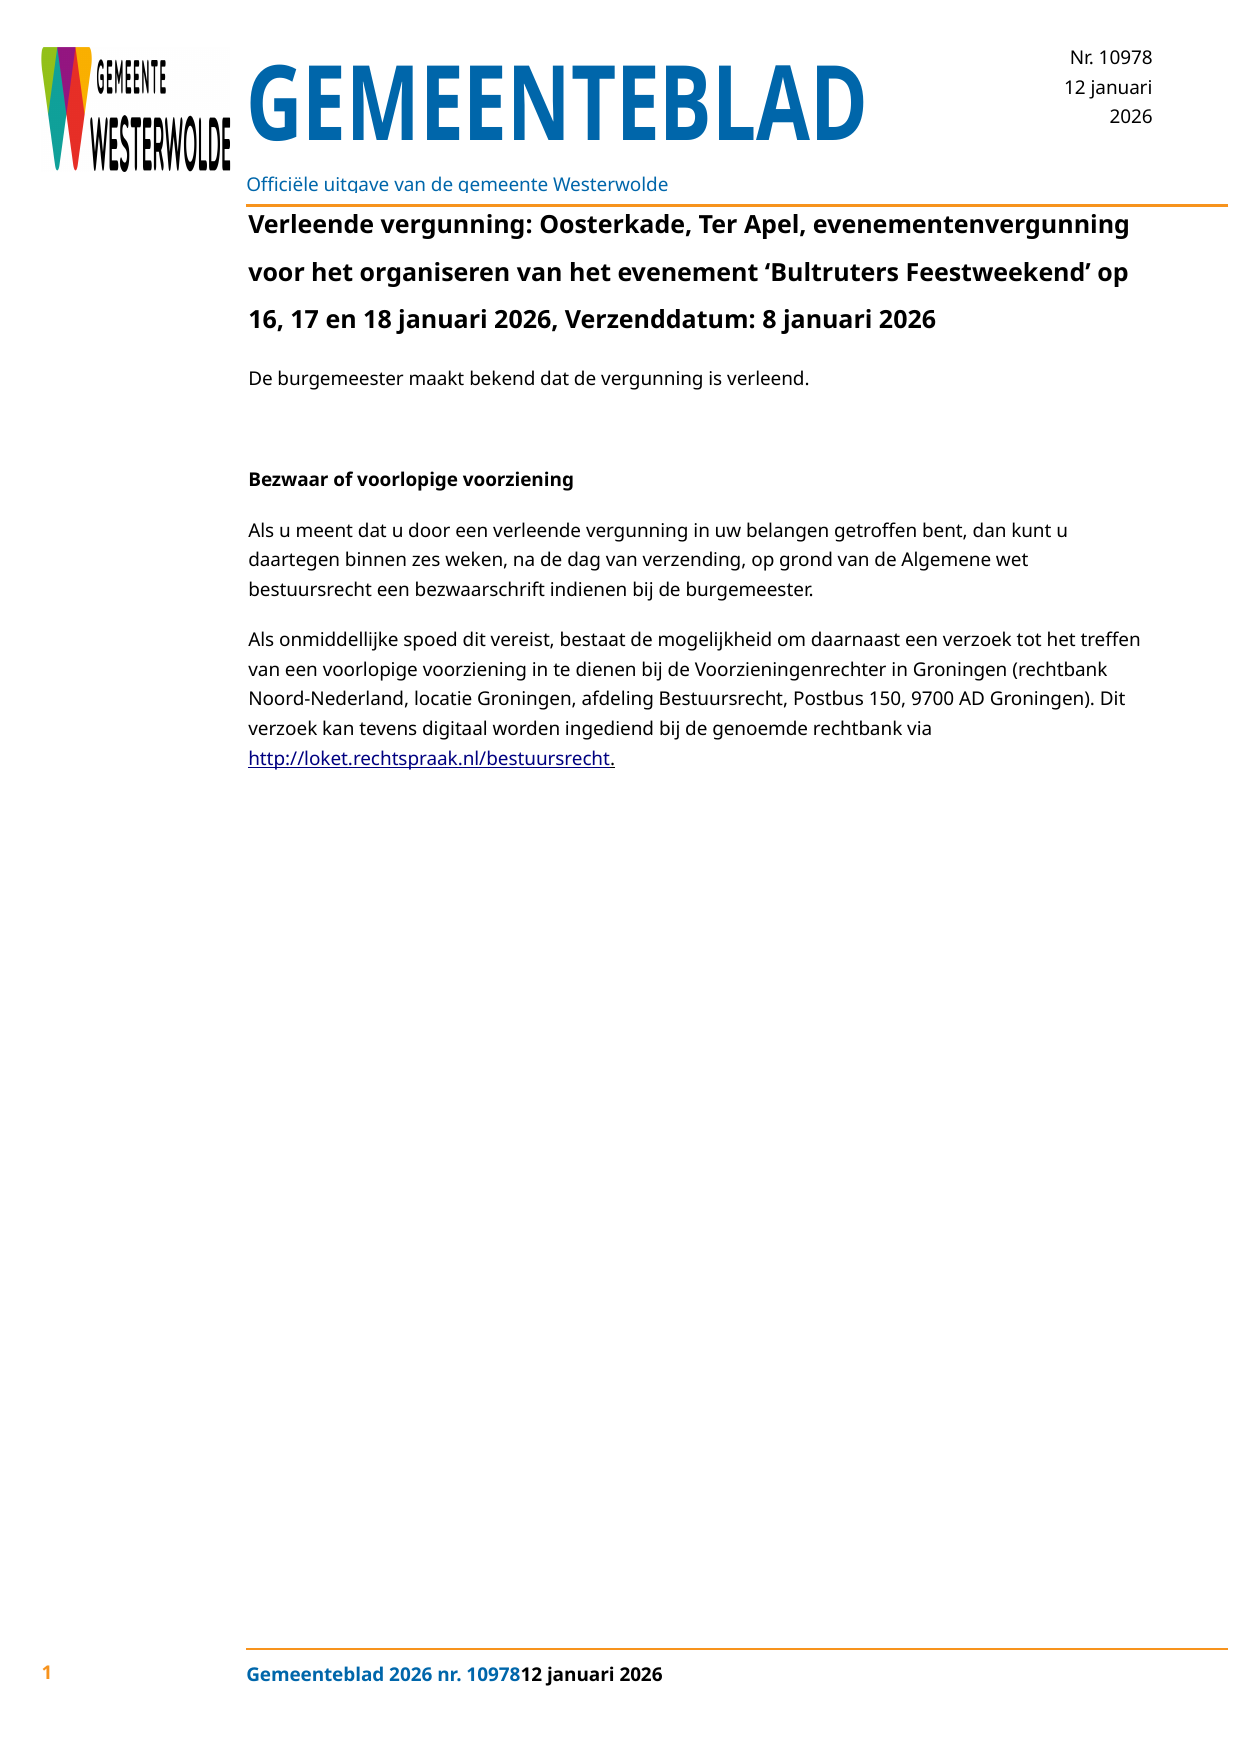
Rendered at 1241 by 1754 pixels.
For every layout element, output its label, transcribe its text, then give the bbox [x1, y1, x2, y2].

text Bezwaar of voorlopige voorziening [248, 466, 1152, 492]
text Als onmiddellijke spoed dit vereist, bestaat de mogelijkheid om daarnaast een verzoek tot het treffen van een voorlopige voorziening in te dienen bij de Voorzieningenrechter in Groningen (rechtbank Noord-Nederland, locatie Groningen, afdeling Bestuursrecht, Postbus 150, 9700 AD Groningen). Dit verzoek kan tevens digitaal worden ingediend bij de genoemde rechtbank via http://loket.rechtspraak.nl/bestuursrecht. [248, 626, 1152, 770]
text De burgemeester maakt bekend dat de vergunning is verleend. [248, 366, 1152, 391]
text Verleende vergunning: Oosterkade, Ter Apel, evenementenvergunning voor het organiseren van het evenement ‘Bultruters Feestweekend’ op 16, 17 en 18 januari 2026, Verzenddatum: 8 januari 2026 [248, 207, 1152, 336]
picture [41, 47, 231, 172]
text Als u meent dat u door een verleende vergunning in uw belangen getroffen bent, dan kunt u daartegen binnen zes weken, na de dag van verzending, op grond van de Algemene wet bestuursrecht een bezwaarschrift indienen bij de burgemeester. [248, 517, 1152, 602]
